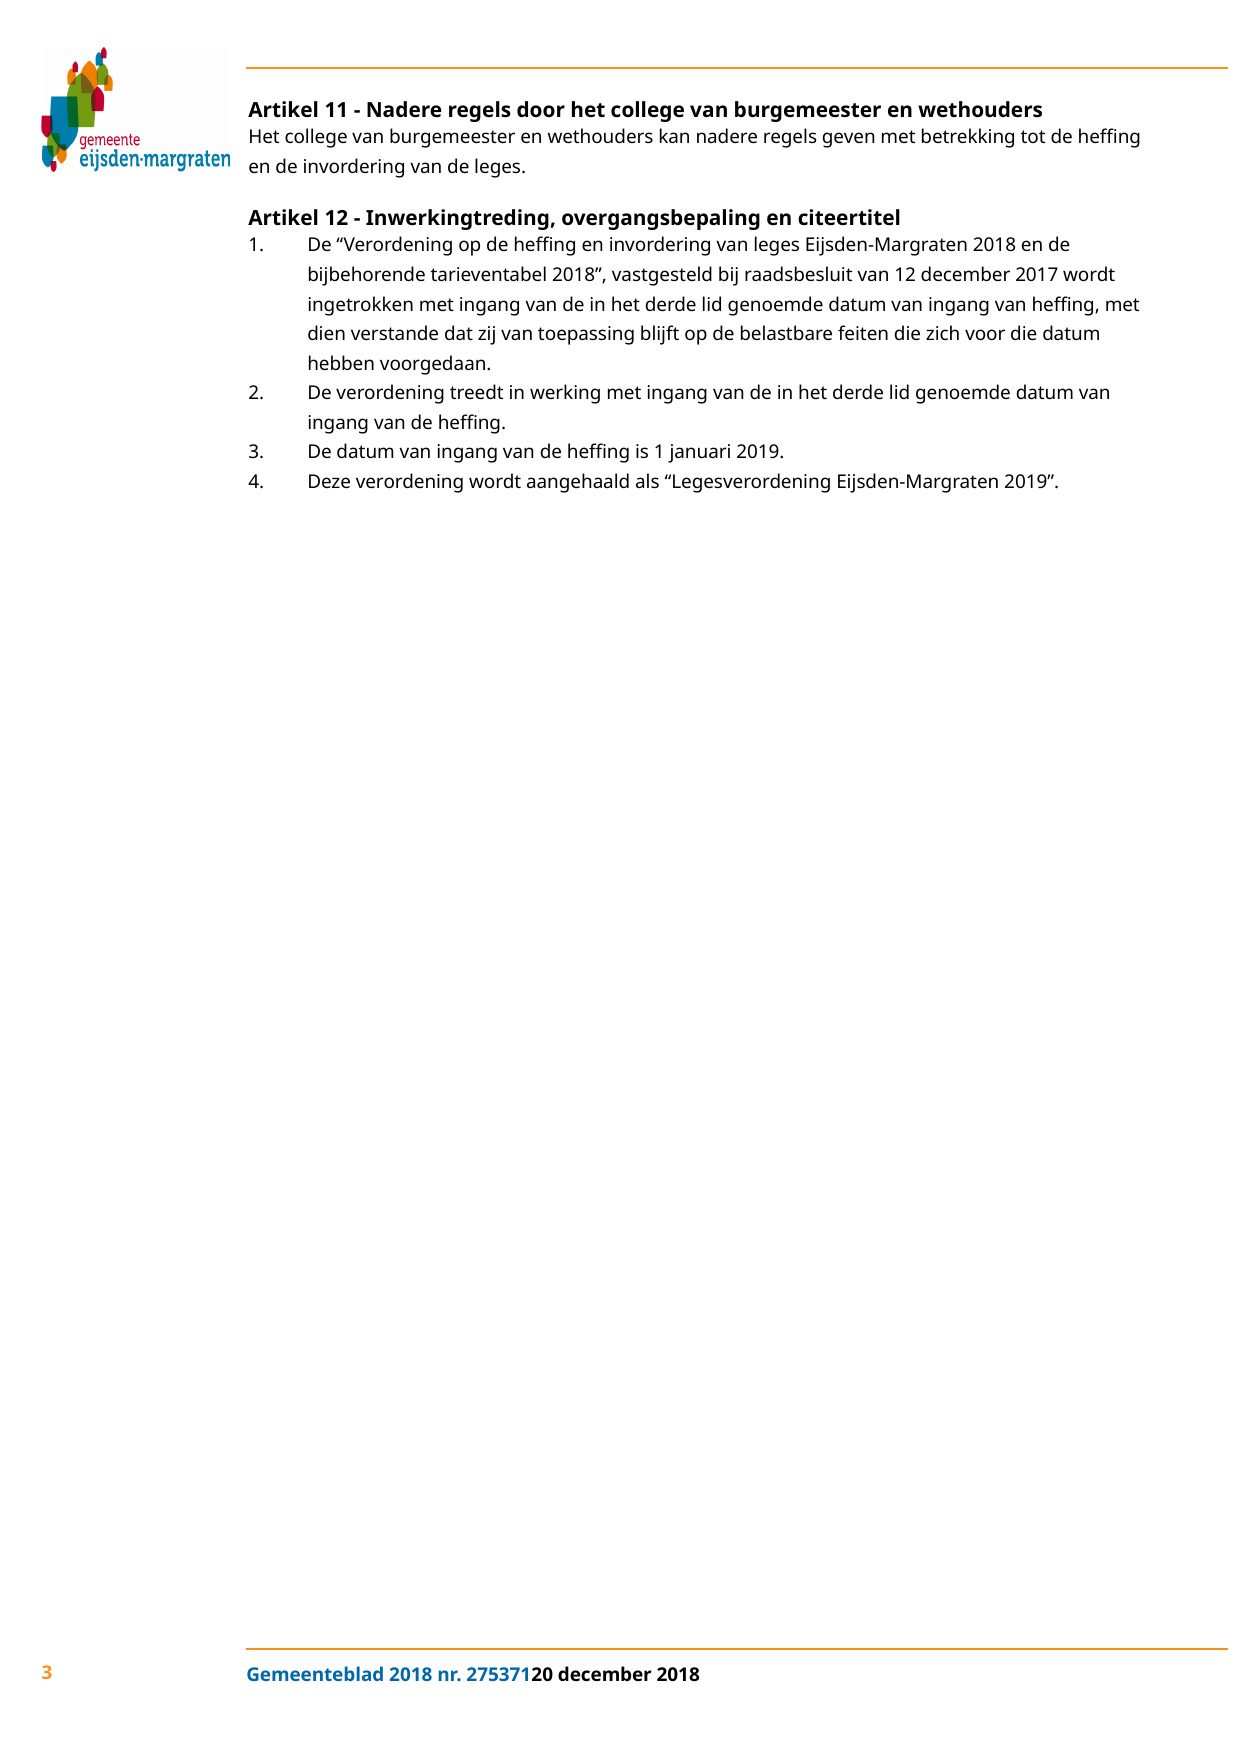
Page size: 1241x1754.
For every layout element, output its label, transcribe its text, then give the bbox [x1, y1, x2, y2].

text Artikel 12 - Inwerkingtreding, overgangsbepaling en citeertitel [248, 203, 1152, 232]
list De verordening treedt in werking met ingang van de in het derde lid genoemde datum van ingang van de heffing. [248, 379, 1152, 435]
list Deze verordening wordt aangehaald als “Legesverordening Eijsden-Margraten 2019”. [248, 468, 1152, 494]
list De datum van ingang van de heffing is 1 januari 2019. [248, 439, 1152, 464]
text Het college van burgemeester en wethouders kan nadere regels geven met betrekking tot de heffing en de invordering van de leges. [248, 123, 1152, 178]
picture [41, 47, 231, 172]
text Artikel 11 - Nadere regels door het college van burgemeester en wethouders [248, 95, 1152, 123]
list De “Verordening op de heffing en invordering van leges Eijsden-Margraten 2018 en de bijbehorende tarieventabel 2018”, vastgesteld bij raadsbesluit van 12 december 2017 wordt ingetrokken met ingang van de in het derde lid genoemde datum van ingang van heffing, met dien verstande dat zij van toepassing blijft op de belastbare feiten die zich voor die datum hebben voorgedaan. [248, 232, 1152, 376]
